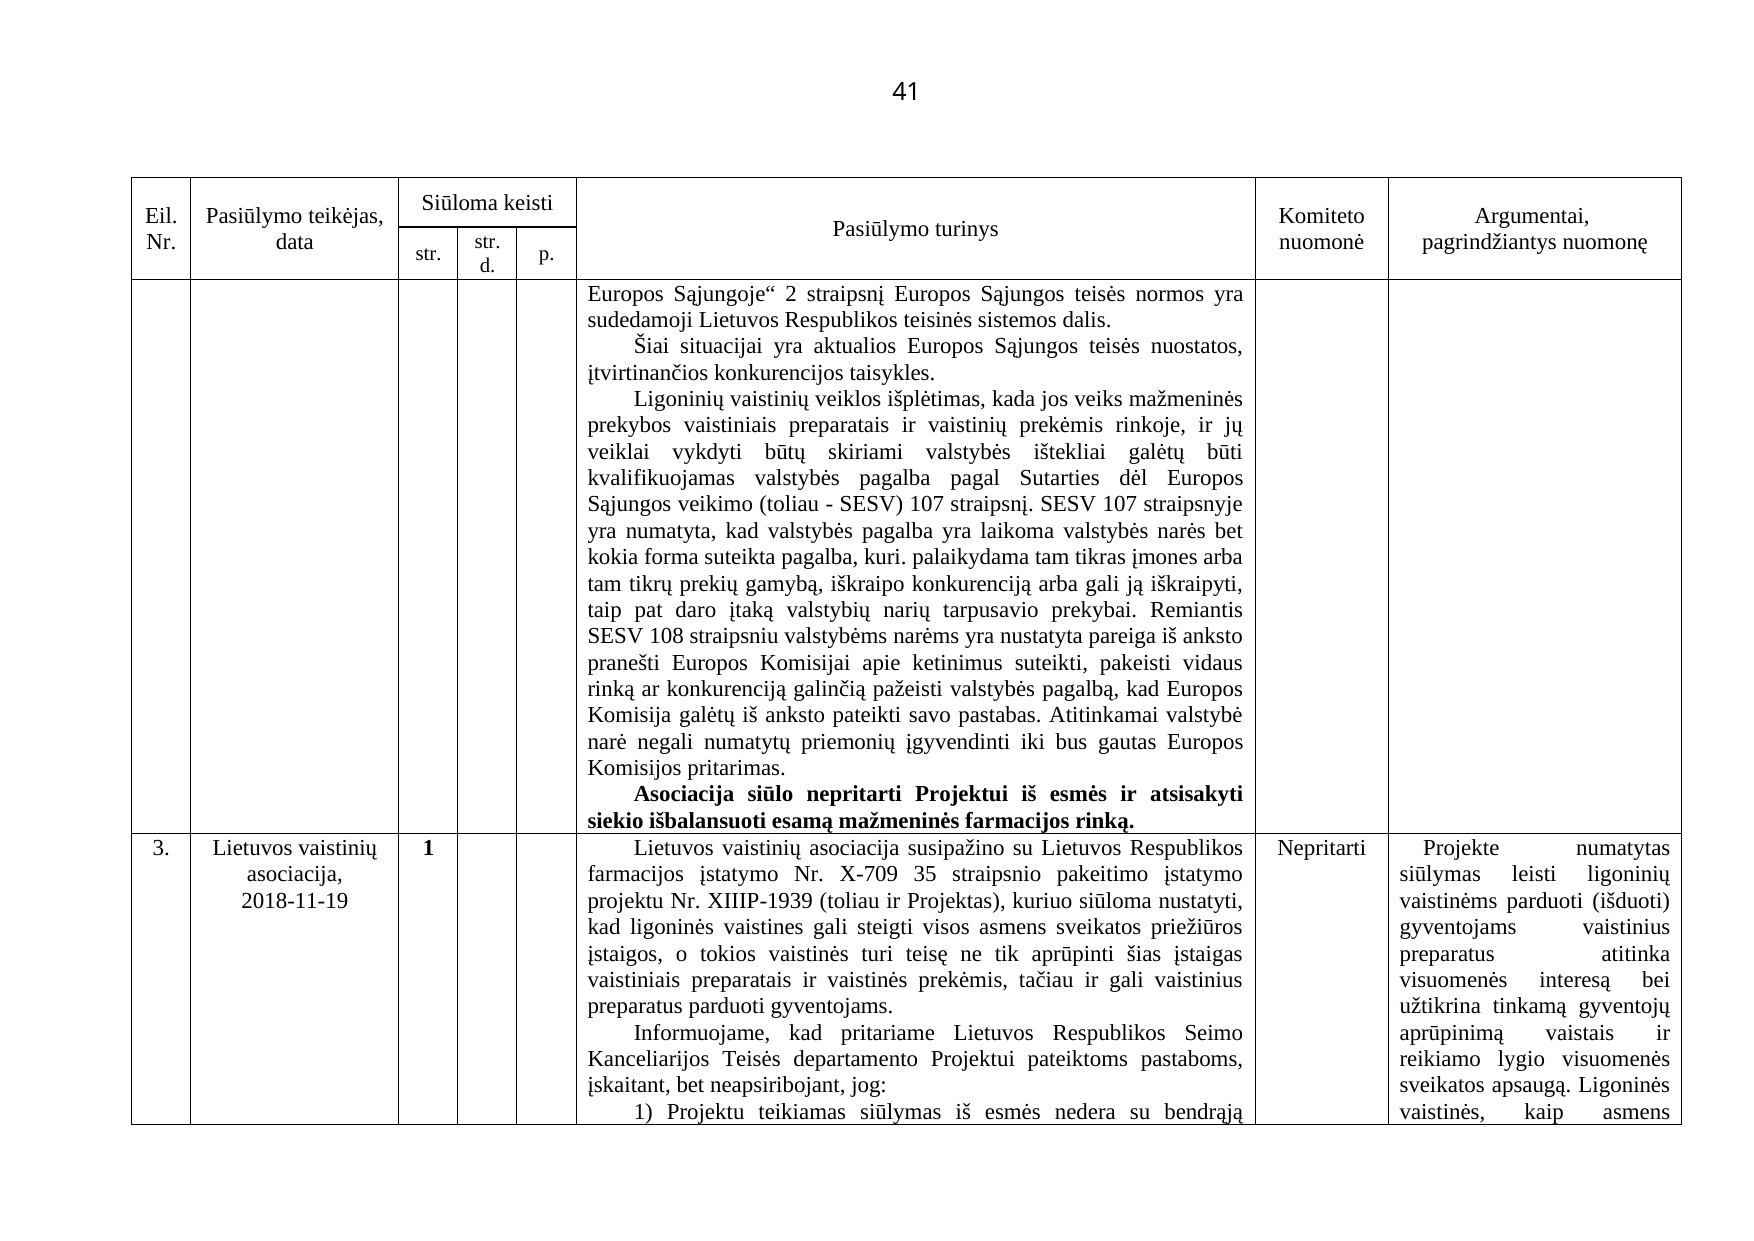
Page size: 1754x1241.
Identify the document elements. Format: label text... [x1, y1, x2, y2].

table_cell 1 [399, 834, 457, 1124]
table_cell Projekte numatytas siūlymas leisti ligoninių vaistinėms parduoti (išduoti) gyventojams vaistinius preparatus atitinka visuomenės interesą bei užtikrina tinkamą gyventojų aprūpinimą vaistais ir reikiamo lygio visuomenės sveikatos apsaugą. Ligoninės vaistinės, kaip asmens [1389, 834, 1681, 1124]
table_header Komiteto nuomonė [1256, 178, 1388, 279]
table_header Siūloma keisti [399, 178, 576, 226]
table_cell 3. [132, 834, 190, 1124]
table_cell [458, 280, 516, 833]
table_cell [458, 834, 516, 1124]
table_cell [517, 280, 576, 833]
table_cell Lietuvos vaistinių asociacija susipažino su Lietuvos Respublikos farmacijos įstatymo Nr. X-709 35 straipsnio pakeitimo įstatymo projektu Nr. XIIIP-1939 (toliau ir Projektas), kuriuo siūloma nustatyti, kad ligoninės vaistines gali steigti visos asmens sveikatos priežiūros įstaigos, o tokios vaistinės turi teisę ne tik aprūpinti šias įstaigas vaistiniais preparatais ir vaistinės prekėmis, tačiau ir gali vaistinius preparatus parduoti gyventojams. Informuojame, kad pritariame Lietuvos Respublikos Seimo Kanceliarijos Teisės departamento Projektui pateiktoms pastaboms, įskaitant, bet neapsiribojant, jog: 1) Projektu teikiamas siūlymas iš esmės nedera su bendrąją [577, 834, 1255, 1124]
table_header Eil. Nr. [132, 178, 190, 279]
table_cell [517, 834, 576, 1124]
table_cell Lietuvos vaistinių asociacija, 2018-11-19 [191, 834, 398, 1124]
table_cell [1389, 280, 1681, 833]
table_cell str. d. [458, 228, 516, 279]
table_header Argumentai, pagrindžiantys nuomonę [1389, 178, 1681, 279]
table_cell Europos Sąjungoje“ 2 straipsnį Europos Sąjungos teisės normos yra sudedamoji Lietuvos Respublikos teisinės sistemos dalis. Šiai situacijai yra aktualios Europos Sąjungos teisės nuostatos, įtvirtinančios konkurencijos taisykles. Ligoninių vaistinių veiklos išplėtimas, kada jos veiks mažmeninės prekybos vaistiniais preparatais ir vaistinių prekėmis rinkoje, ir jų veiklai vykdyti būtų skiriami valstybės ištekliai galėtų būti kvalifikuojamas valstybės pagalba pagal Sutarties dėl Europos Sąjungos veikimo (toliau - SESV) 107 straipsnį. SESV 107 straipsnyje yra numatyta, kad valstybės pagalba yra laikoma valstybės narės bet kokia forma suteikta pagalba, kuri. palaikydama tam tikras įmones arba tam tikrų prekių gamybą, iškraipo konkurenciją arba gali ją iškraipyti, taip pat daro įtaką valstybių narių tarpusavio prekybai. Remiantis SESV 108 straipsniu valstybėms narėms yra nustatyta pareiga iš anksto pranešti Europos Komisijai apie ketinimus suteikti, pakeisti vidaus rinką ar konkurenciją galinčią pažeisti valstybės pagalbą, kad Europos Komisija galėtų iš anksto pateikti savo pastabas. Atitinkamai valstybė narė negali numatytų priemonių įgyvendinti iki bus gautas Europos Komisijos pritarimas. Asociacija siūlo nepritarti Projektui iš esmės ir atsisakyti siekio išbalansuoti esamą mažmeninės farmacijos rinką. [577, 280, 1255, 833]
table_header Pasiūlymo turinys [577, 178, 1255, 279]
table_cell str. [399, 228, 457, 279]
table_cell [191, 280, 398, 833]
table_cell p. [517, 228, 576, 279]
table_cell [399, 280, 457, 833]
table_cell [132, 280, 190, 833]
table_cell [1256, 280, 1388, 833]
table_cell Nepritarti [1256, 834, 1388, 1124]
table_header Pasiūlymo teikėjas, data [191, 178, 398, 279]
